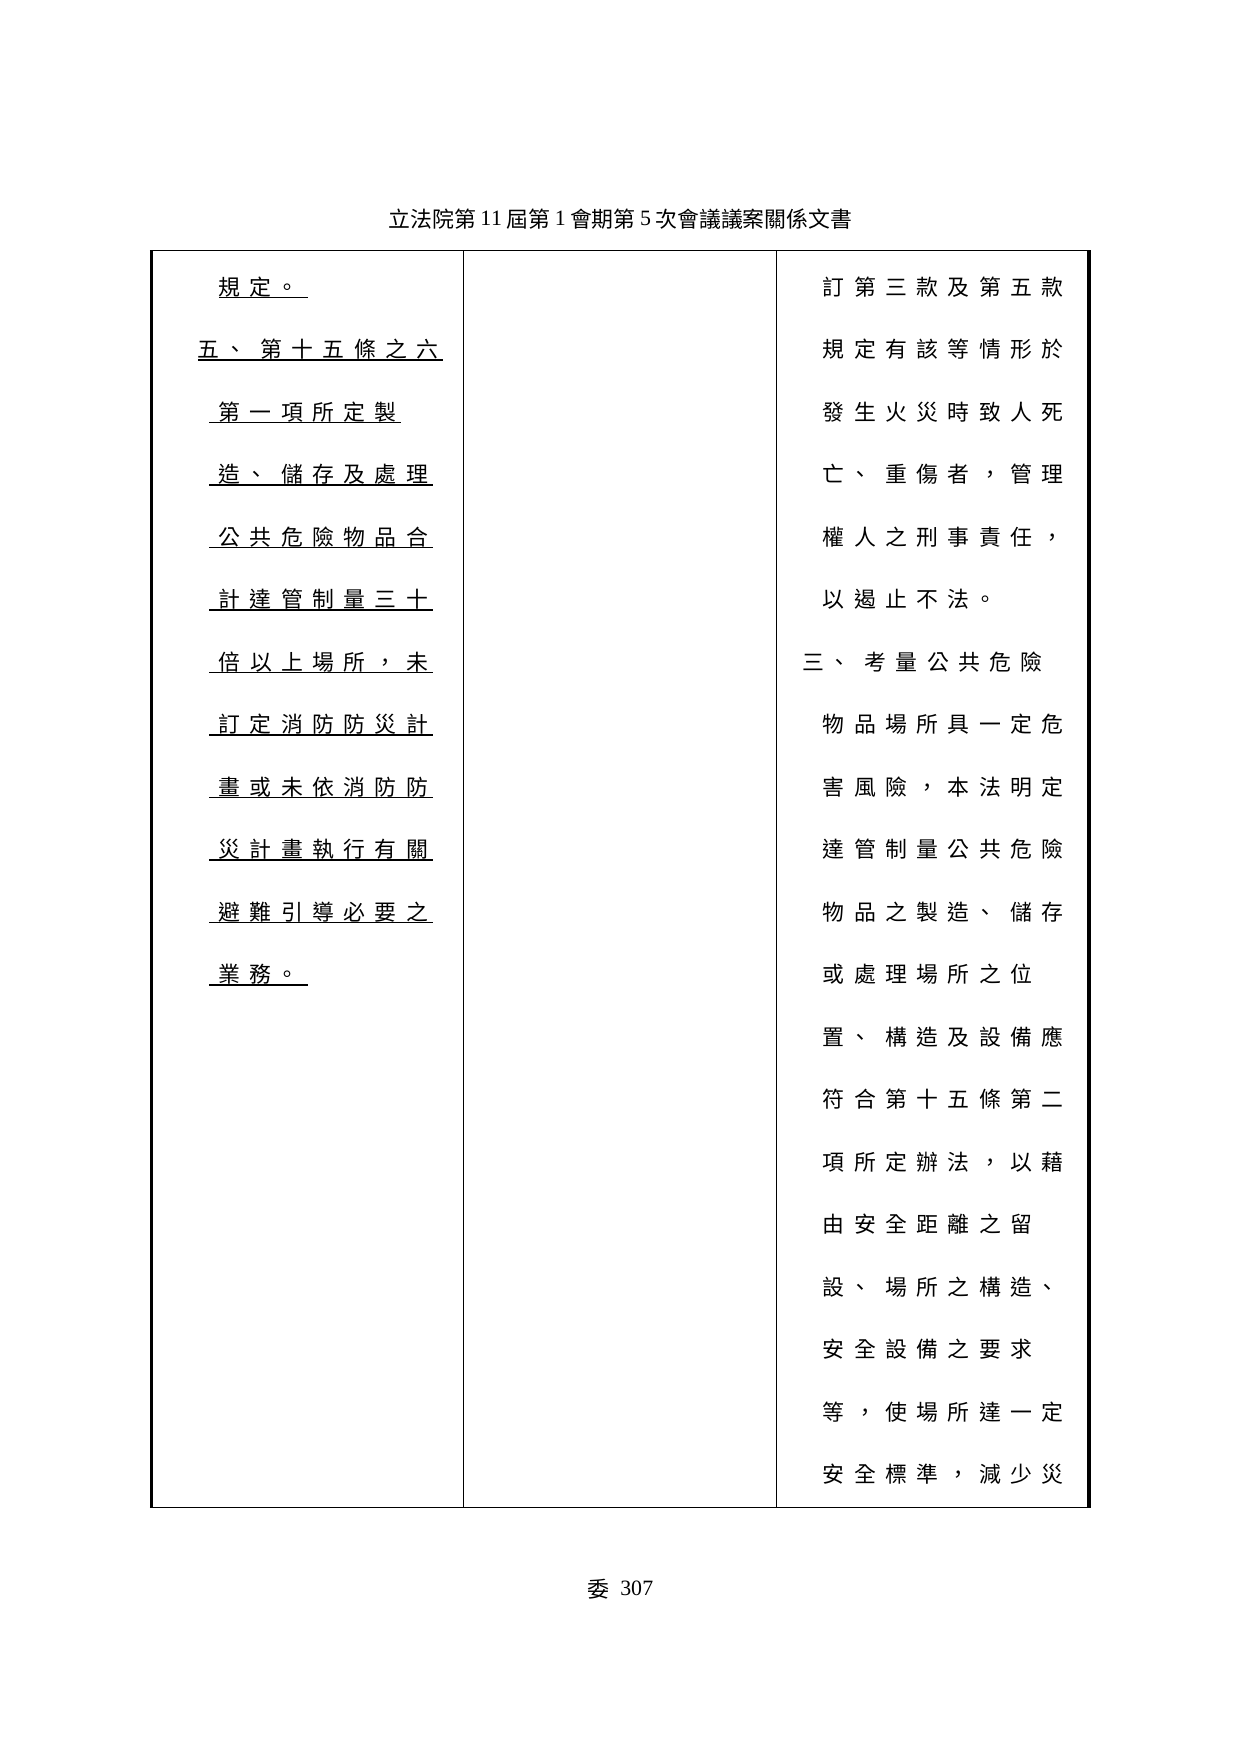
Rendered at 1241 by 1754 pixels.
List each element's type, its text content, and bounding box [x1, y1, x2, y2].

table_cell [464, 251, 776, 1507]
table_cell 訂第三款及第五款規定有該等情形於發生火災時致人死亡、重傷者，管理權人之刑事責任，以遏止不法。 三、考量公共危險物品場所具一定危害風險，本法明定達管制量公共危險物品之製造、儲存或處理場所之位置、構造及設備應符合第十五條第二項所定辦法，以藉由安全距離之留設、場所之構造、安全設備之要求等，使場所達一定安全標準，減少災 [777, 251, 1087, 1507]
table_cell 規定。 五、第十五條之六第一項所定製造、儲存及處理公共危險物品合計達管制量三十倍以上場所，未訂定消防防災計畫或未依消防防災計畫執行有關避難引導必要之業務。 [153, 251, 463, 1507]
